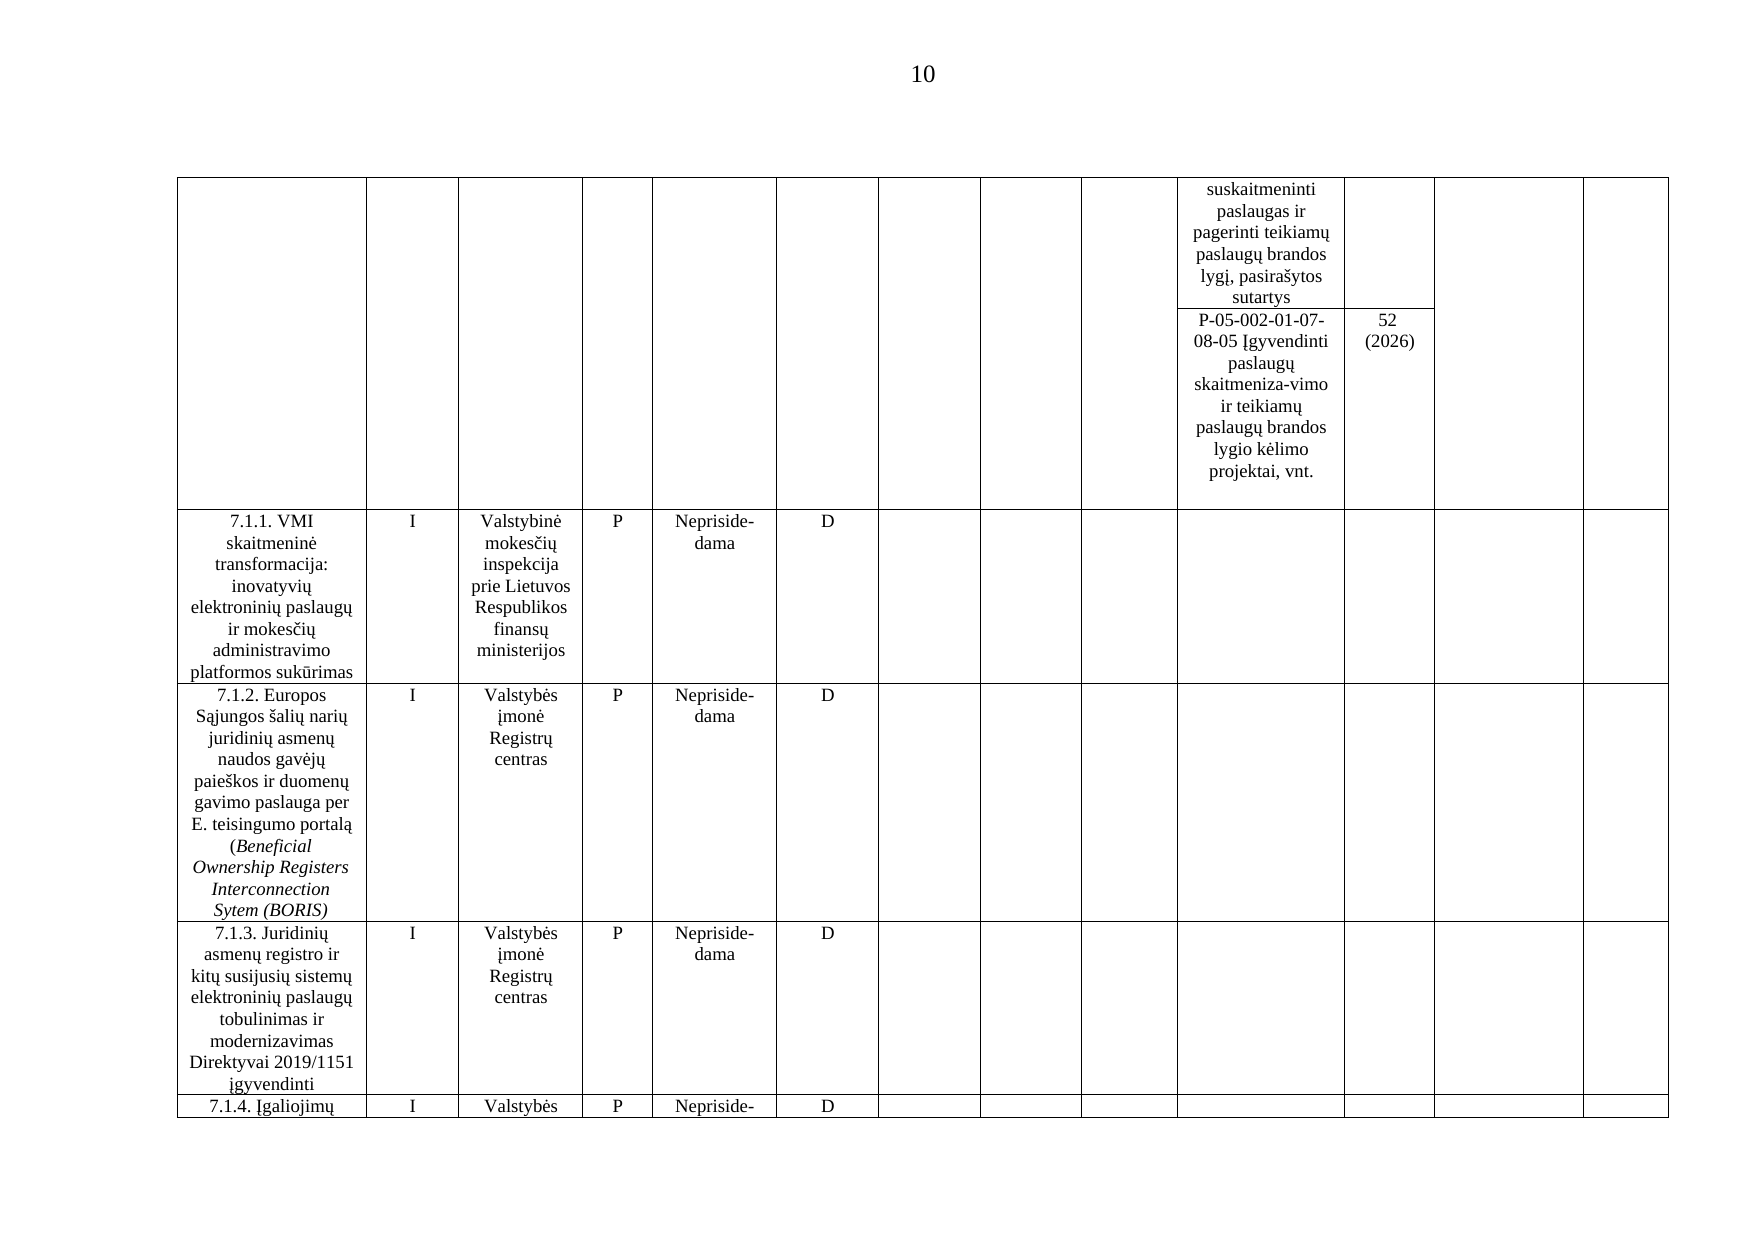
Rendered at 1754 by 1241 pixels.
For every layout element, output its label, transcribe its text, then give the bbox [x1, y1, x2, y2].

table_cell [879, 1095, 980, 1117]
table_cell [1345, 1095, 1434, 1117]
table_cell [981, 922, 1081, 1094]
table_cell I [367, 922, 458, 1094]
table_cell Nepriside- [653, 1095, 776, 1117]
table_cell suskaitmeninti paslaugas ir pagerinti teikiamų paslaugų brandos lygį, pasirašytos sutartys [1178, 178, 1344, 308]
table_cell P [583, 1095, 652, 1117]
table_cell [1345, 684, 1434, 921]
table_cell [1584, 684, 1668, 921]
table_cell D [777, 1095, 878, 1117]
table_cell [1178, 510, 1344, 682]
table_cell Valstybės įmonė Registrų centras [459, 684, 582, 921]
table_cell [777, 178, 878, 509]
table_cell [879, 684, 980, 921]
table_cell [1345, 922, 1434, 1094]
table_cell [1082, 178, 1177, 509]
table_cell Nepriside- dama [653, 510, 776, 682]
table_cell [981, 510, 1081, 682]
table_cell 7.1.4. Įgaliojimų [178, 1095, 366, 1117]
table_cell [879, 510, 980, 682]
table_cell [1435, 178, 1583, 509]
table_cell [1584, 178, 1668, 509]
table_cell [1178, 1095, 1344, 1117]
table_cell [1584, 1095, 1668, 1117]
table_cell 7.1.2. Europos Sąjungos šalių narių juridinių asmenų naudos gavėjų paieškos ir duomenų gavimo paslauga per E. teisingumo portalą (Beneficial Ownership Registers Interconnection Sytem (BORIS) [178, 684, 366, 921]
table_cell P [583, 510, 652, 682]
table_cell 52 (2026) [1345, 309, 1434, 509]
table_cell [653, 178, 776, 509]
table_cell [1435, 1095, 1583, 1117]
table_cell D [777, 922, 878, 1094]
table_cell P [583, 684, 652, 921]
table_cell P [583, 922, 652, 1094]
table_cell I [367, 684, 458, 921]
table_cell 7.1.3. Juridinių asmenų registro ir kitų susijusių sistemų elektroninių paslaugų tobulinimas ir modernizavimas Direktyvai 2019/1151 įgyvendinti [178, 922, 366, 1094]
table_cell Valstybinė mokesčių inspekcija prie Lietuvos Respublikos finansų ministerijos [459, 510, 582, 682]
table_cell [1584, 510, 1668, 682]
table_cell [981, 178, 1081, 509]
table_cell Nepriside- dama [653, 684, 776, 921]
table_cell [1435, 684, 1583, 921]
table_cell I [367, 510, 458, 682]
table_cell D [777, 684, 878, 921]
table_cell Nepriside- dama [653, 922, 776, 1094]
table_cell [1082, 684, 1177, 921]
table_cell [1345, 178, 1434, 308]
table_cell [879, 922, 980, 1094]
table_cell P-05-002-01-07-08-05 Įgyvendinti paslaugų skaitmeniza-vimo ir teikiamų paslaugų brandos lygio kėlimo projektai, vnt. [1178, 309, 1344, 509]
table_cell [367, 178, 458, 509]
table_cell D [777, 510, 878, 682]
table_cell [1584, 922, 1668, 1094]
table_cell [1082, 510, 1177, 682]
table_cell [178, 178, 366, 509]
table_cell [1082, 922, 1177, 1094]
table_cell [1435, 922, 1583, 1094]
table_cell Valstybės [459, 1095, 582, 1117]
table_cell [981, 684, 1081, 921]
table_cell [1345, 510, 1434, 682]
table_cell [1435, 510, 1583, 682]
table_cell I [367, 1095, 458, 1117]
table_cell [1178, 922, 1344, 1094]
table_cell [583, 178, 652, 509]
table_cell [459, 178, 582, 509]
table_cell [1082, 1095, 1177, 1117]
table_cell Valstybės įmonė Registrų centras [459, 922, 582, 1094]
table_cell [879, 178, 980, 509]
table_cell [1178, 684, 1344, 921]
table_cell [981, 1095, 1081, 1117]
table_cell 7.1.1. VMI skaitmeninė transformacija: inovatyvių elektroninių paslaugų ir mokesčių administravimo platformos sukūrimas [178, 510, 366, 682]
